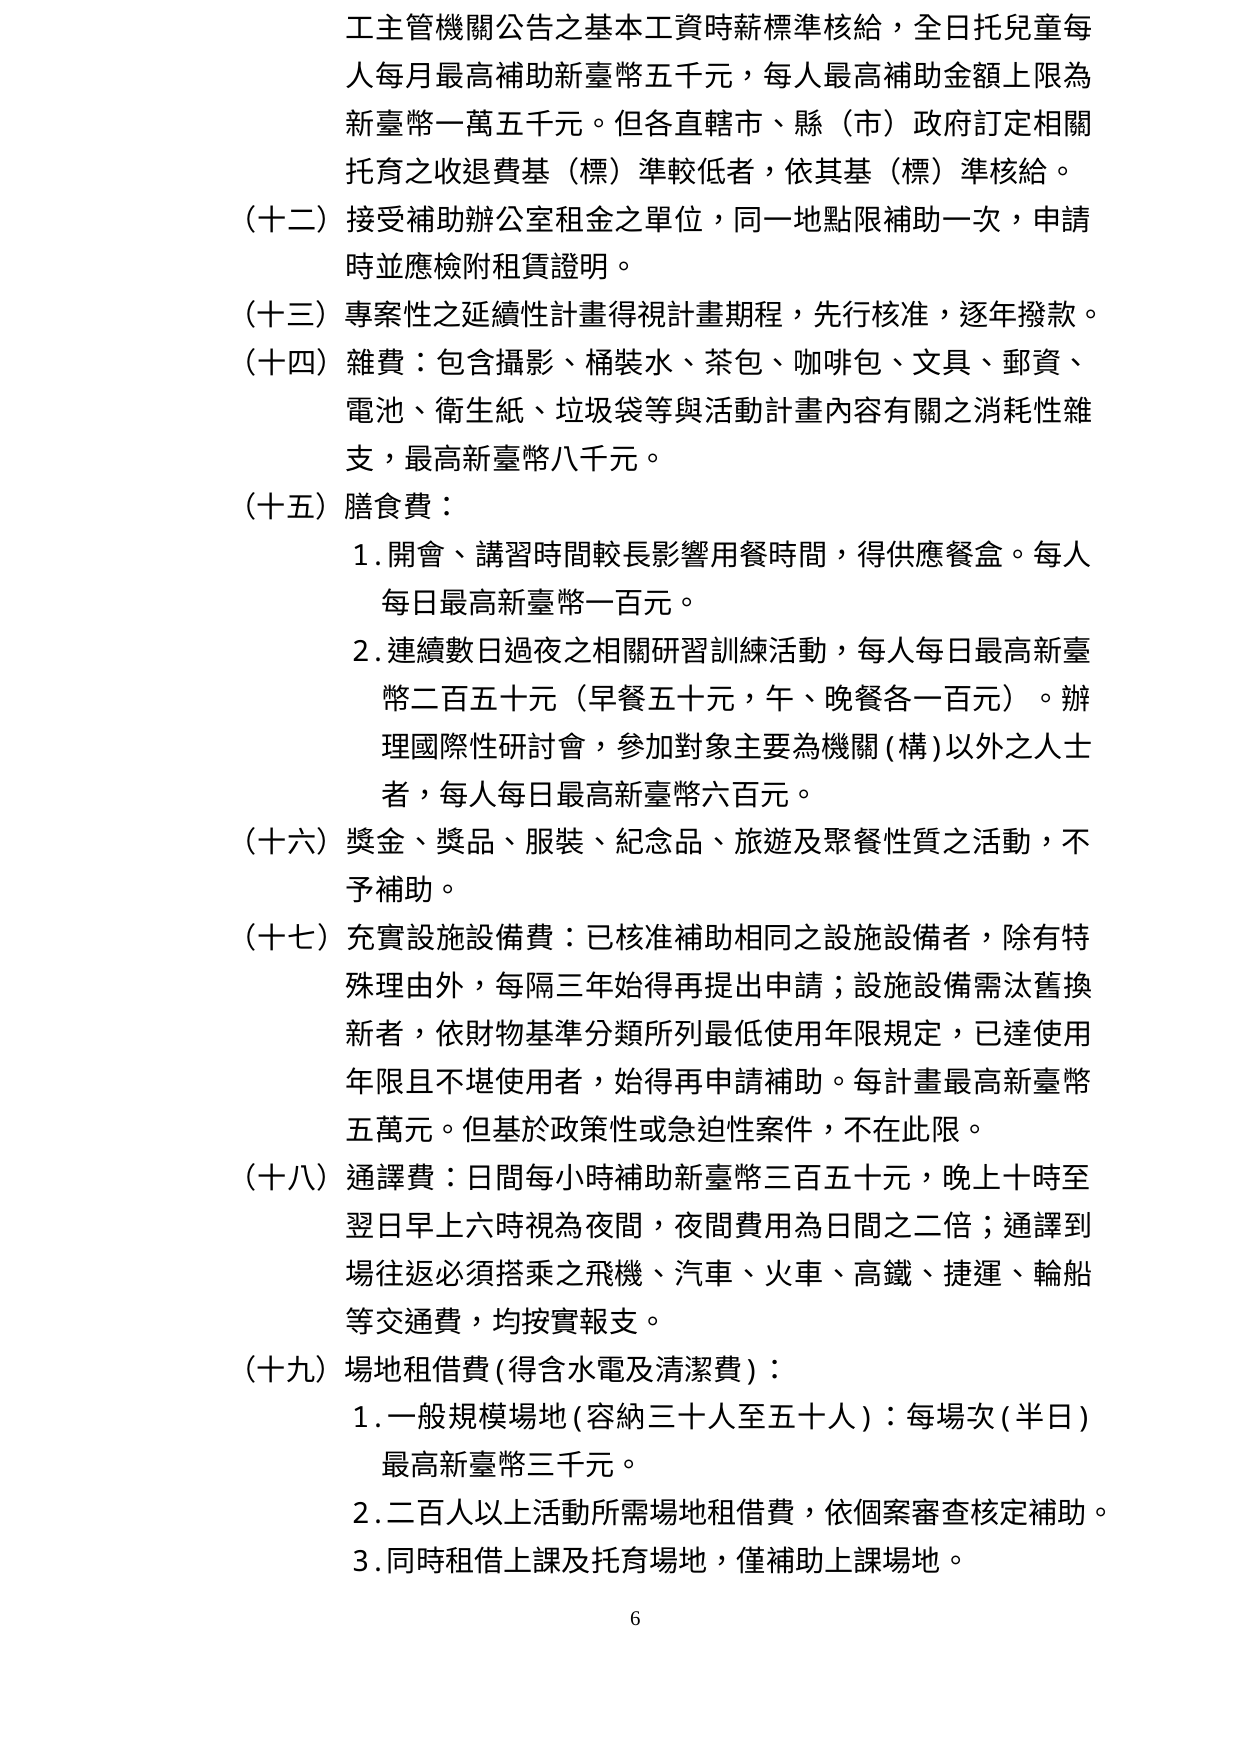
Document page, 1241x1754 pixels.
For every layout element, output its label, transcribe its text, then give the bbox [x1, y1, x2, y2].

text 3.同時租借上課及托育場地，僅補助上課場地。 [352, 1533, 1092, 1581]
text （十五）膳食費： [227, 479, 1092, 527]
text 1.開會、講習時間較長影響用餐時間，得供應餐盒。每人每日最高新臺幣一百元。 [352, 527, 1092, 623]
text （十三）專案性之延續性計畫得視計畫期程，先行核准，逐年撥款。 [227, 287, 1092, 335]
text 2.連續數日過夜之相關研習訓練活動，每人每日最高新臺幣二百五十元（早餐五十元，午、晚餐各一百元）。辦理國際性研討會，參加對象主要為機關(構)以外之人士者，每人每日最高新臺幣六百元。 [352, 623, 1092, 814]
text 2.二百人以上活動所需場地租借費，依個案審查核定補助。 [352, 1485, 1092, 1533]
text （十六）獎金、獎品、服裝、紀念品、旅遊及聚餐性質之活動，不予補助。 [227, 814, 1092, 910]
text （十二）接受補助辦公室租金之單位，同一地點限補助一次，申請時並應檢附租賃證明。 [227, 192, 1092, 287]
text 1.一般規模場地(容納三十人至五十人)：每場次(半日)最高新臺幣三千元。 [352, 1389, 1092, 1485]
text （十九）場地租借費(得含水電及清潔費)： [227, 1342, 1092, 1389]
text （十八）通譯費：日間每小時補助新臺幣三百五十元，晚上十時至翌日早上六時視為夜間，夜間費用為日間之二倍；通譯到場往返必須搭乘之飛機、汽車、火車、高鐵、捷運、輪船等交通費，均按實報支。 [227, 1150, 1092, 1342]
text 工主管機關公告之基本工資時薪標準核給，全日托兒童每人每月最高補助新臺幣五千元，每人最高補助金額上限為新臺幣一萬五千元。但各直轄市、縣（市）政府訂定相關托育之收退費基（標）準較低者，依其基（標）準核給。 [227, 0, 1092, 192]
text （十四）雜費：包含攝影、桶裝水、茶包、咖啡包、文具、郵資、電池、衛生紙、垃圾袋等與活動計畫內容有關之消耗性雜支，最高新臺幣八千元。 [227, 335, 1092, 479]
text （十七）充實設施設備費：已核准補助相同之設施設備者，除有特殊理由外，每隔三年始得再提出申請；設施設備需汰舊換新者，依財物基準分類所列最低使用年限規定，已達使用年限且不堪使用者，始得再申請補助。每計畫最高新臺幣五萬元。但基於政策性或急迫性案件，不在此限。 [227, 910, 1092, 1150]
